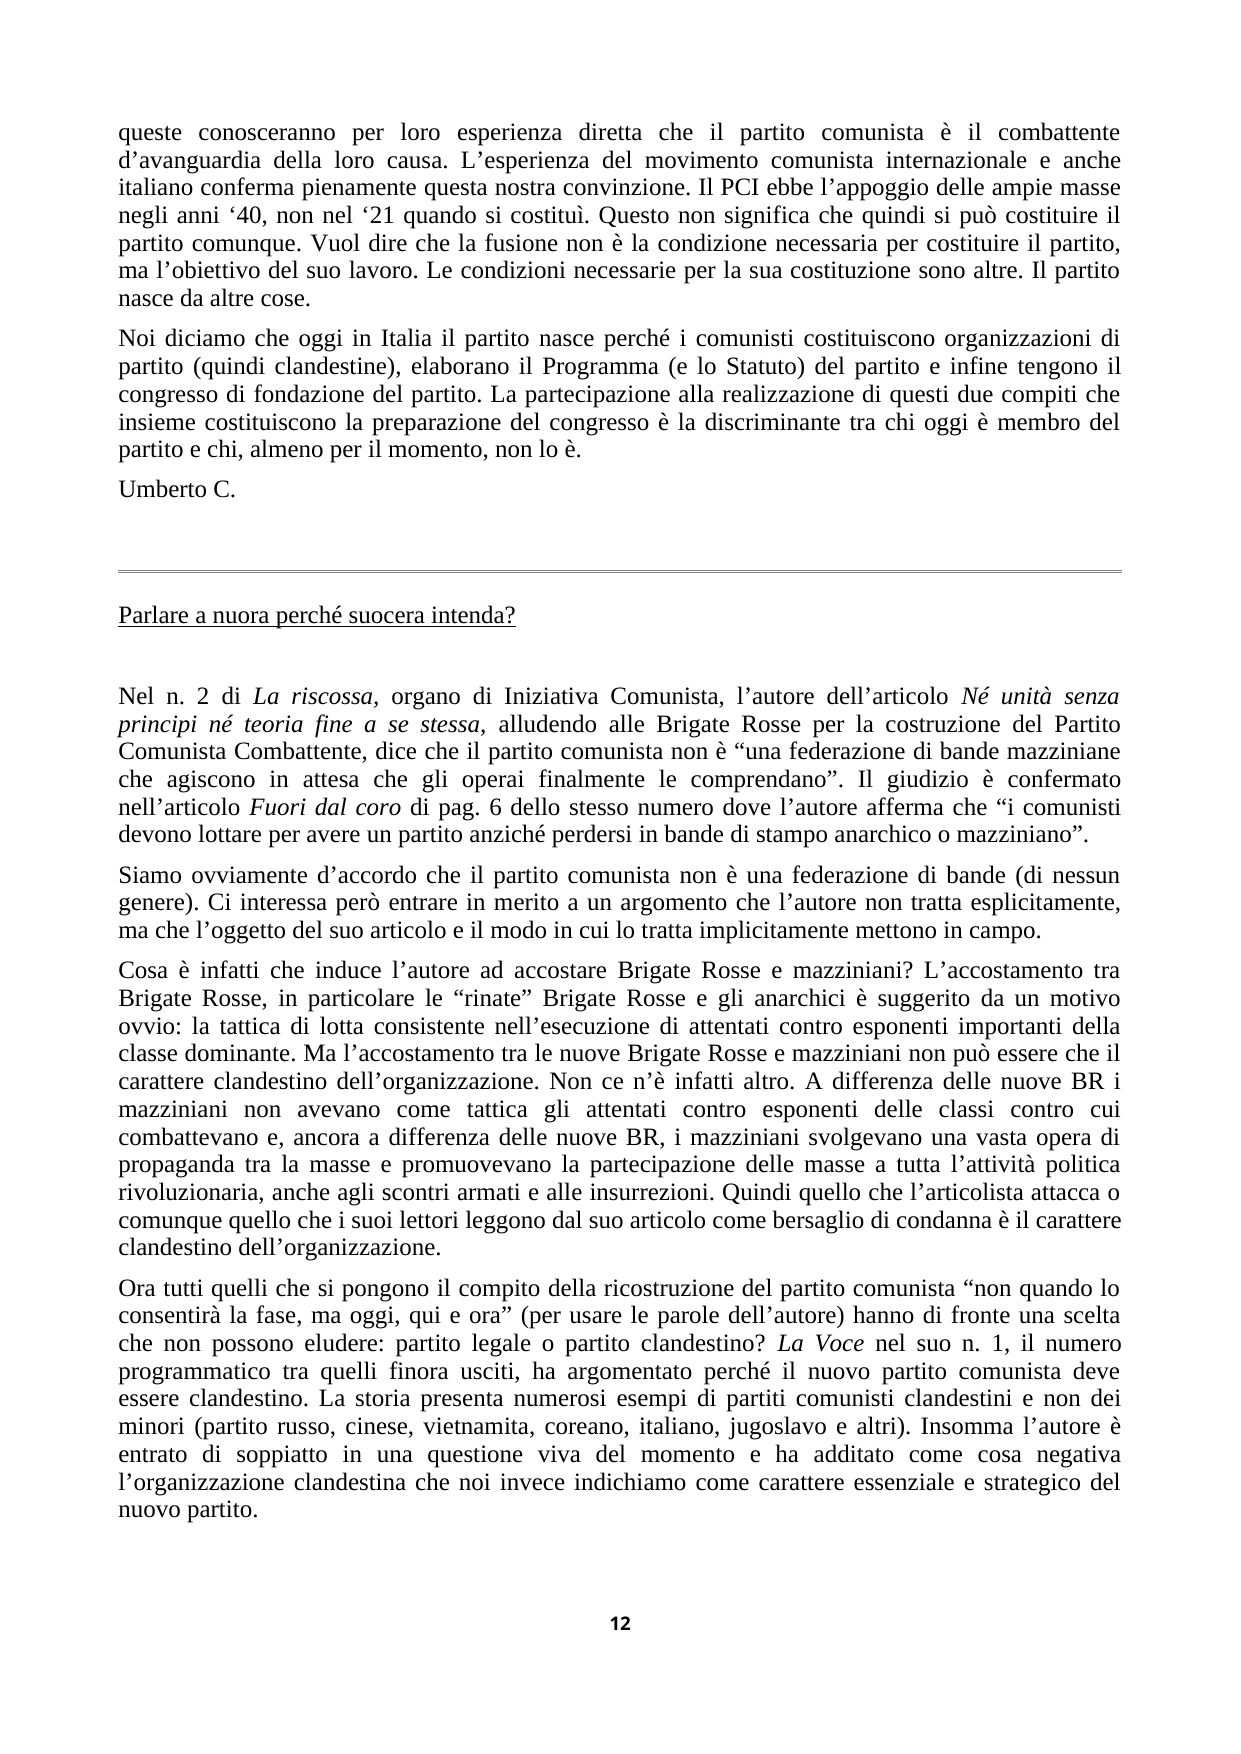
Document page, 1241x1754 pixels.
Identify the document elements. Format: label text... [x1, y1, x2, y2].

text Siamo ovviamente d’accordo che il partito comunista non è una federazione di bande (di nessun genere). Ci interessa però entrare in merito a un argomento che l’autore non tratta esplicitamente, ma che l’oggetto del suo articolo e il modo in cui lo tratta implicitamente mettono in campo. [118, 861, 1122, 944]
text Parlare a nuora perché suocera intenda? [118, 602, 1122, 629]
text Nel n. 2 di La riscossa, organo di Iniziativa Comunista, l’autore dell’articolo Né unità senza principi né teoria fine a se stessa, alludendo alle Brigate Rosse per la costruzione del Partito Comunista Combattente, dice che il partito comunista non è “una federazione di bande mazziniane che agiscono in attesa che gli operai finalmente le comprendano”. Il giudizio è confermato nell’articolo Fuori dal coro di pag. 6 dello stesso numero dove l’autore afferma che “i comunisti devono lottare per avere un partito anziché perdersi in bande di stampo anarchico o mazziniano”. [118, 682, 1122, 848]
text Cosa è infatti che induce l’autore ad accostare Brigate Rosse e mazziniani? L’accostamento tra Brigate Rosse, in particolare le “rinate” Brigate Rosse e gli anarchici è suggerito da un motivo ovvio: la tattica di lotta consistente nell’esecuzione di attentati contro esponenti importanti della classe dominante. Ma l’accostamento tra le nuove Brigate Rosse e mazziniani non può essere che il carattere clandestino dell’organizzazione. Non ce n’è infatti altro. A differenza delle nuove BR i mazziniani non avevano come tattica gli attentati contro esponenti delle classi contro cui combattevano e, ancora a differenza delle nuove BR, i mazziniani svolgevano una vasta opera di propaganda tra la masse e promuovevano la partecipazione delle masse a tutta l’attività politica rivoluzionaria, anche agli scontri armati e alle insurrezioni. Quindi quello che l’articolista attacca o comunque quello che i suoi lettori leggono dal suo articolo come bersaglio di condanna è il carattere clandestino dell’organizzazione. [118, 956, 1122, 1261]
text queste conosceranno per loro esperienza diretta che il partito comunista è il combattente d’avanguardia della loro causa. L’esperienza del movimento comunista internazionale e anche italiano conferma pienamente questa nostra convinzione. Il PCI ebbe l’appoggio delle ampie masse negli anni ‘40, non nel ‘21 quando si costituì. Questo non significa che quindi si può costituire il partito comunque. Vuol dire che la fusione non è la condizione necessaria per costituire il partito, ma l’obiettivo del suo lavoro. Le condizioni necessarie per la sua costituzione sono altre. Il partito nasce da altre cose. [118, 118, 1122, 312]
text Umberto C. [118, 476, 1122, 503]
text Noi diciamo che oggi in Italia il partito nasce perché i comunisti costituiscono organizzazioni di partito (quindi clandestine), elaborano il Programma (e lo Statuto) del partito e infine tengono il congresso di fondazione del partito. La partecipazione alla realizzazione di questi due compiti che insieme costituiscono la preparazione del congresso è la discriminante tra chi oggi è membro del partito e chi, almeno per il momento, non lo è. [118, 324, 1122, 463]
text Ora tutti quelli che si pongono il compito della ricostruzione del partito comunista “non quando lo consentirà la fase, ma oggi, qui e ora” (per usare le parole dell’autore) hanno di fronte una scelta che non possono eludere: partito legale o partito clandestino? La Voce nel suo n. 1, il numero programmatico tra quelli finora usciti, ha argomentato perché il nuovo partito comunista deve essere clandestino. La storia presenta numerosi esempi di partiti comunisti clandestini e non dei minori (partito russo, cinese, vietnamita, coreano, italiano, jugoslavo e altri). Insomma l’autore è entrato di soppiatto in una questione viva del momento e ha additato come cosa negativa l’organizzazione clandestina che noi invece indichiamo come carattere essenziale e strategico del nuovo partito. [118, 1274, 1122, 1523]
